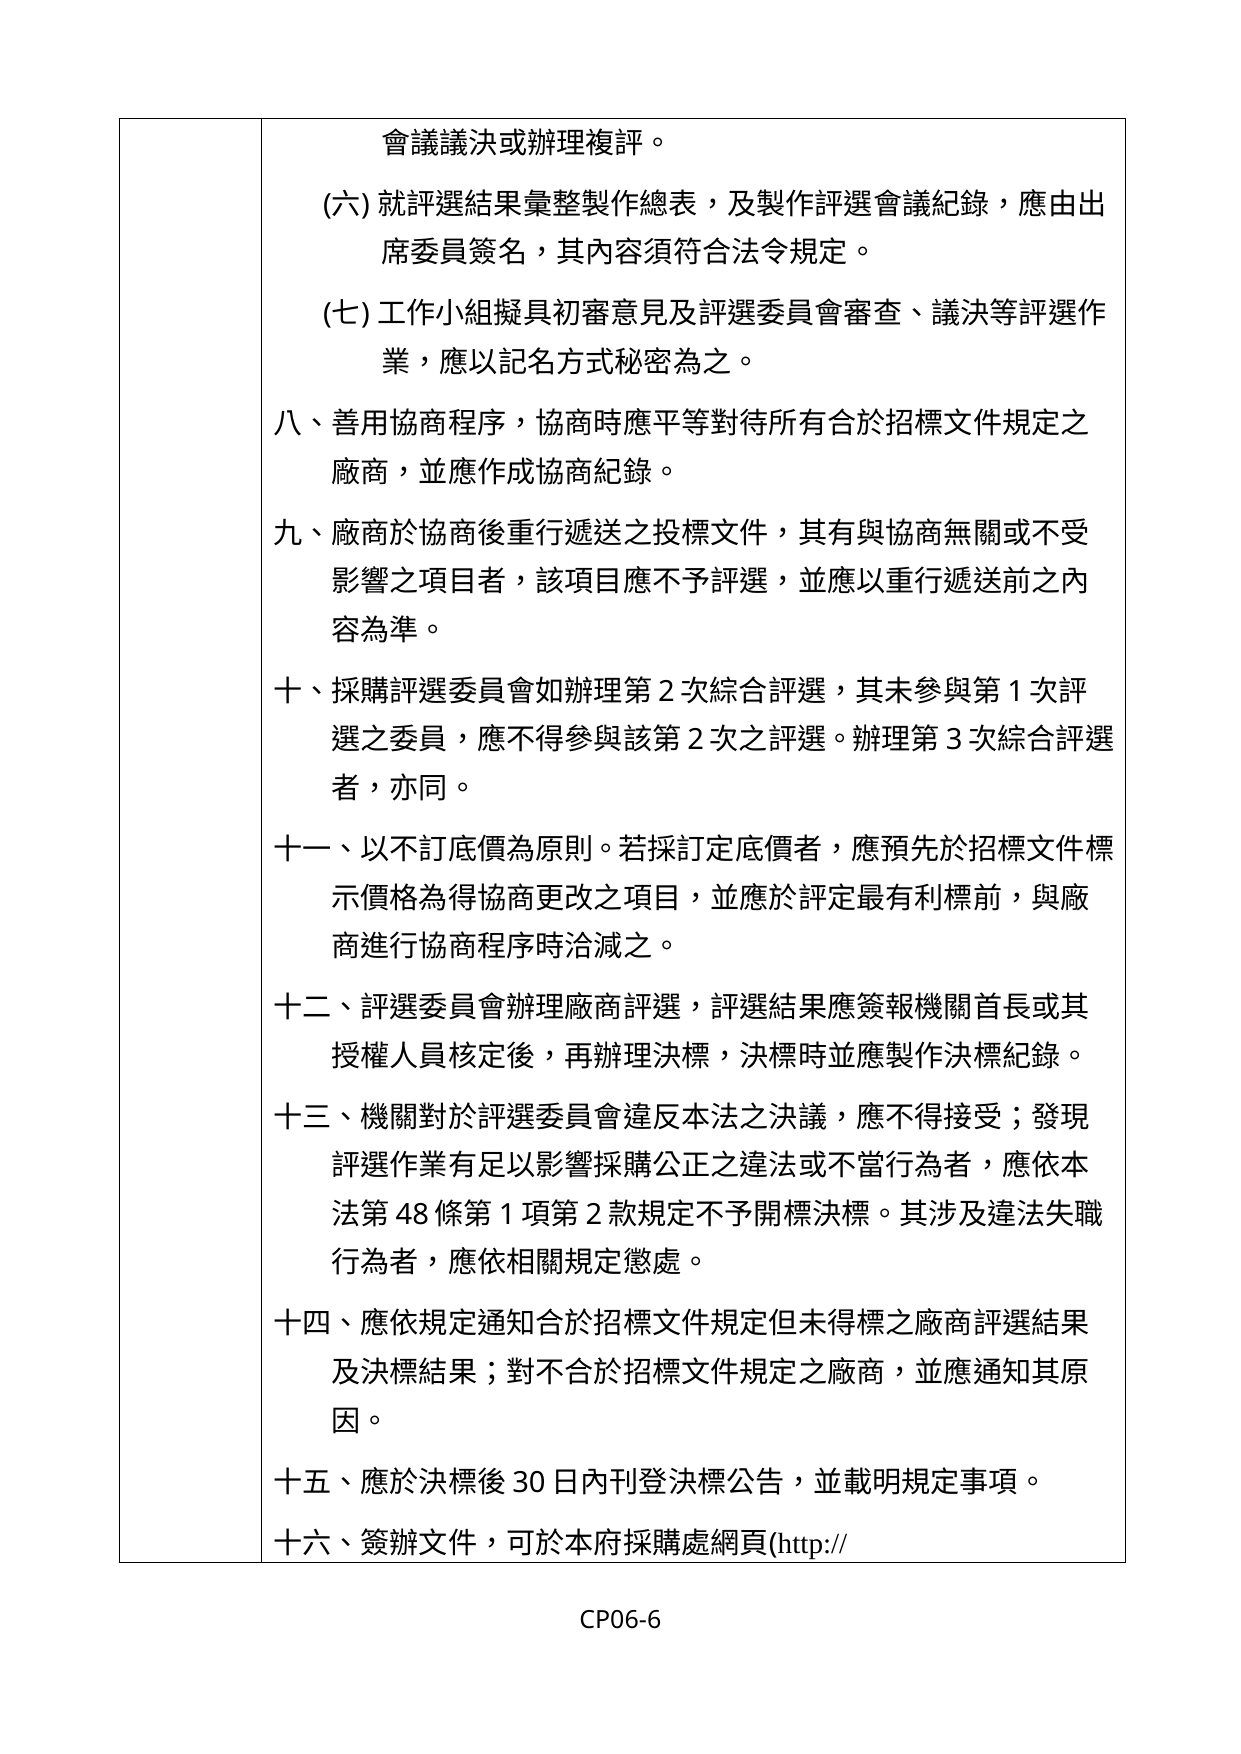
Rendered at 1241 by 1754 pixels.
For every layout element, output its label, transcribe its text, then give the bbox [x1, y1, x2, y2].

table_cell [120, 119, 261, 1562]
table_cell 就個案敘明需採最有利標決標之事實及理由，簽經機關首長或其授權人員核准，並報經上級機關核准。 依本法第94條及採購評選委員會組織準則第3條、第4條規定，簽報成立採購評選委員會，並一併成立工作小組。其人數及人員專業應符合規定，且成員無重複情形。 通知聘（派）委員時，一併檢附「採購評選委員會委員須知」。依採購評選委員會組織準則第6條規定公開委員名單，未公開者，開始評選前，就評選委員會委員名單，依「採購評選委員會委員名單保密措施一覽表」執行保密措施。 評選項目、評審標準及評定方式，除有前例或條件簡單者外，應由採購評選委員會訂定或審定，且其權重及配分應設定合理（例如簡報不得高於20%；非採固定費用或費率決標，其價格納入評分或評比者為20%至50%間）。 招標文件應載事項及等標期均應符合規定，辦理招標，且投標廠商家數應符合規定後，始辦理開標。 工作小組應於評選會議召開前擬具初審意見，且其內容應包含所有應載事項。 評選委員會議召開時： 確認委員出席人數與出席之專家學者人數及其占出席委員人數比率應符合規定，並無應辭職或予以解聘情形，且委員應全程參與，並親自評分。 委員如有因故未能繼續擔任委員，致委員總額或專家、學者人數未達規定者，應另行遴選委員補足之。 有簡報程序者，應不允許廠商利用簡報更改其投標文件內容；廠商另外提出變更或補充資料者，該資料應不納入評選。 應就評選項目、受評廠商資料、工作小組擬具之初審意見，逐項討論後再進行評選。 評選結果與初審意見有異時，應敘明理由列入會議紀錄。不同委員之評選結果有明顯差異者，應由召集人提交委員會議議決或辦理複評。 就評選結果彙整製作總表，及製作評選會議紀錄，應由出席委員簽名，其內容須符合法令規定。 工作小組擬具初審意見及評選委員會審查、議決等評選作業，應以記名方式秘密為之。 善用協商程序，協商時應平等對待所有合於招標文件規定之廠商，並應作成協商紀錄。 廠商於協商後重行遞送之投標文件，其有與協商無關或不受影響之項目者，該項目應不予評選，並應以重行遞送前之內容為準。 採購評選委員會如辦理第2次綜合評選，其未參與第1次評選之委員，應不得參與該第2次之評選。辦理第3次綜合評選者，亦同。 以不訂底價為原則。若採訂定底價者，應預先於招標文件標示價格為得協商更改之項目，並應於評定最有利標前，與廠商進行協商程序時洽減之。 評選委員會辦理廠商評選，評選結果應簽報機關首長或其授權人員核定後，再辦理決標，決標時並應製作決標紀錄。 機關對於評選委員會違反本法之決議，應不得接受；發現評選作業有足以影響採購公正之違法或不當行為者，應依本法第48條第1項第2款規定不予開標決標。其涉及違法失職行為者，應依相關規定懲處。 應依規定通知合於招標文件規定但未得標之廠商評選結果及決標結果；對不合於招標文件規定之廠商，並應通知其原因。 應於決標後30日內刊登決標公告，並載明規定事項。 簽辦文件，可於本府採購處網頁(http://www.cop.ntpc.gov.tw/)之「採購下載」下載簽稿範例作為參考。 不可有「最有利標錯誤行為態樣」之情形。 [262, 119, 1125, 1562]
